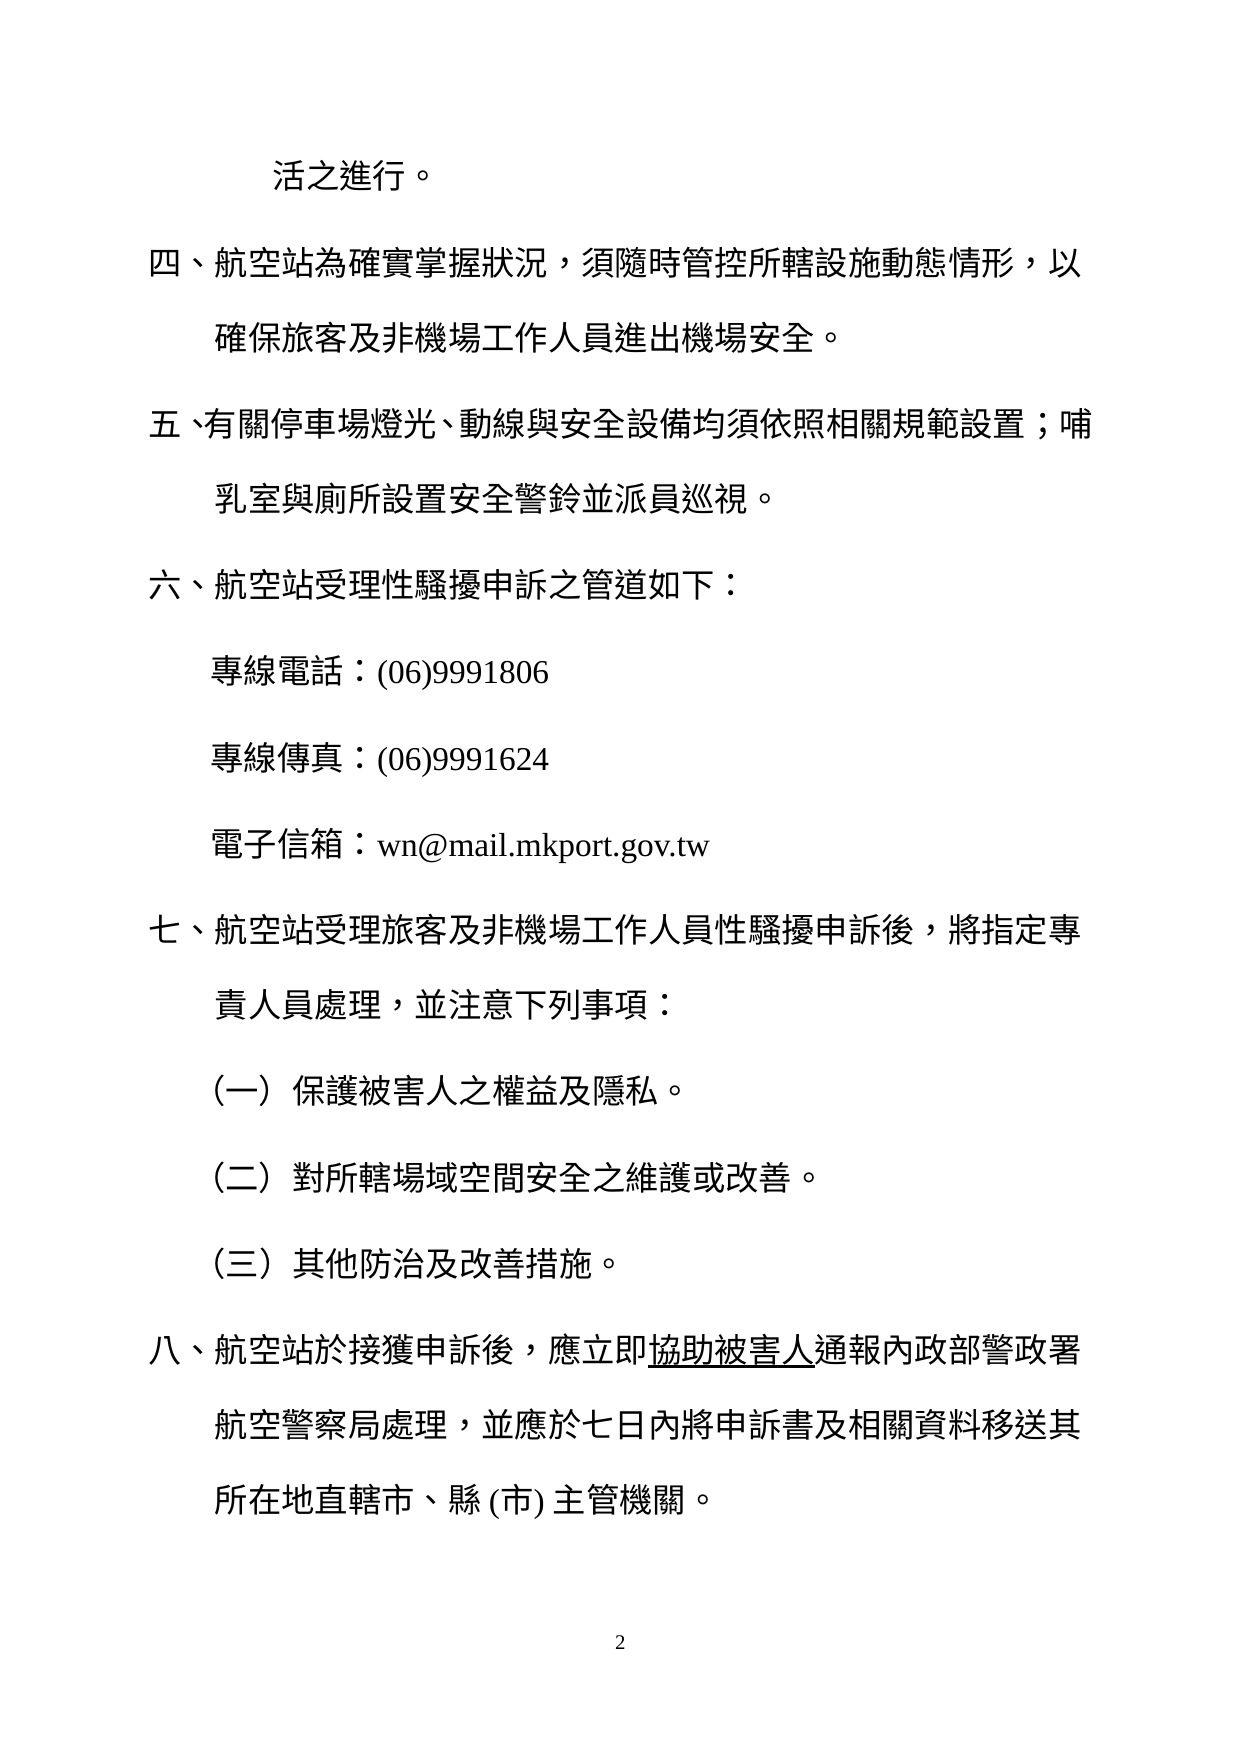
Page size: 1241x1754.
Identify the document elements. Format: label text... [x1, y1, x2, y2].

text 七、航空站受理旅客及非機場工作人員性騷擾申訴後，將指定專責人員處理，並注意下列事項： [148, 891, 1092, 1041]
text 六、航空站受理性騷擾申訴之管道如下： [148, 546, 1092, 621]
text 八、航空站於接獲申訴後，應立即協助被害人通報內政部警政署航空警察局處理，並應於七日內將申訴書及相關資料移送其所在地直轄市、縣 (市) 主管機關。 [148, 1311, 1092, 1536]
text 活之進行。 [173, 137, 1092, 212]
text 四、航空站為確實掌握狀況，須隨時管控所轄設施動態情形，以確保旅客及非機場工作人員進出機場安全。 [148, 223, 1092, 373]
text 電子信箱：wn@mail.mkport.gov.tw [210, 804, 1092, 879]
text 五、有關停車場燈光、動線與安全設備均須依照相關規範設置；哺乳室與廁所設置安全警鈴並派員巡視。 [148, 384, 1092, 534]
text （一）保護被害人之權益及隱私。 [192, 1052, 1092, 1127]
text （二）對所轄場域空間安全之維護或改善。 [192, 1138, 1092, 1213]
text （三）其他防治及改善措施。 [192, 1224, 1092, 1299]
text 專線傳真：(06)9991624 [210, 718, 1092, 793]
text 專線電話：(06)9991806 [210, 632, 1092, 707]
